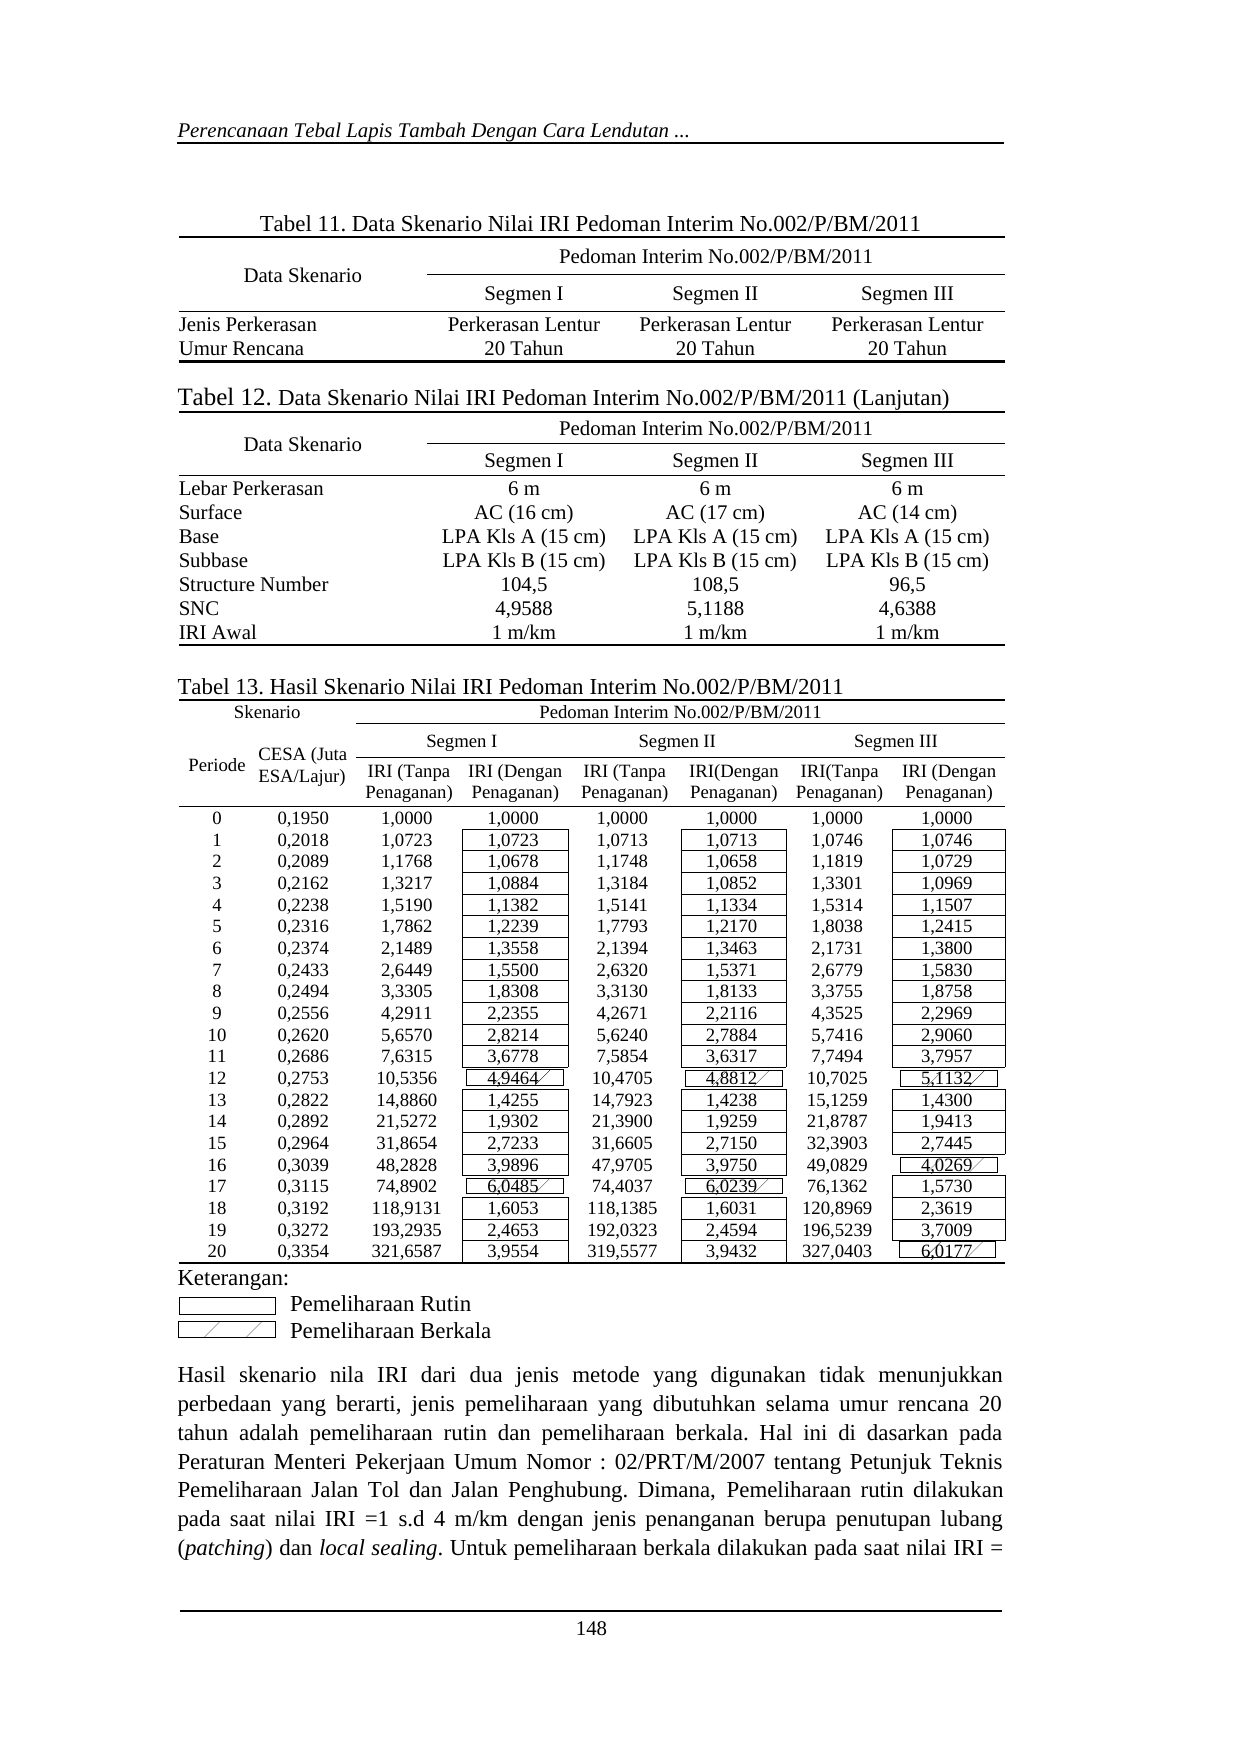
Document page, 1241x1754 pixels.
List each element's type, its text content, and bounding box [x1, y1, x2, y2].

text Keterangan: [177, 1264, 1004, 1290]
table_cell 1,5371 [682, 960, 786, 980]
table_cell Structure Number [179, 572, 427, 596]
table_cell 104,5 [427, 572, 621, 596]
table_cell 1,2170 [682, 916, 786, 937]
table_cell Perkerasan Lentur [810, 312, 1005, 336]
table_cell 0,2822 [255, 1089, 356, 1110]
table_cell 4,8812 [681, 1068, 786, 1089]
table_cell Jenis Perkerasan [179, 312, 427, 336]
table_cell 6,0177 [893, 1241, 1005, 1262]
table_cell 5,1132 [893, 1068, 1005, 1089]
table_cell 192,0323 [569, 1219, 681, 1240]
table_cell AC (16 cm) [427, 500, 621, 524]
text Pemeliharaan Rutin [177, 1290, 1004, 1317]
table_cell Segmen III [786, 724, 1005, 757]
table_cell 3,3305 [356, 980, 462, 1002]
table_cell IRI(Tanpa Penaganan) [786, 758, 892, 806]
table_cell LPA Kls A (15 cm) [621, 524, 810, 548]
table_cell 0,2892 [255, 1110, 356, 1132]
table_cell 7,7494 [787, 1045, 892, 1067]
table_header Pedoman Interim No.002/P/BM/2011 [427, 413, 1005, 443]
table_cell 1,4255 [463, 1090, 568, 1110]
table_cell 1,0658 [682, 851, 786, 872]
table_cell 0,2686 [255, 1045, 356, 1067]
table_cell Segmen II [621, 444, 810, 475]
text Pemeliharaan Berkala [177, 1317, 1004, 1343]
table_cell 193,2935 [356, 1219, 462, 1240]
table_cell Segmen III [810, 444, 1005, 475]
table_cell 7,6315 [356, 1045, 462, 1067]
table_cell 6,0485 [462, 1176, 568, 1197]
table_cell Segmen I [427, 444, 621, 475]
table_cell 1,0000 [568, 807, 681, 829]
table_cell IRI(Dengan Penaganan) [681, 758, 786, 806]
table_cell 1,6031 [682, 1198, 786, 1219]
table_cell 3,3755 [787, 980, 892, 1002]
table_cell AC (14 cm) [810, 500, 1005, 524]
table_cell 10,5356 [356, 1067, 462, 1089]
table_cell 1,0723 [463, 830, 568, 850]
table_cell 21,5272 [356, 1110, 462, 1132]
table_cell 1,3463 [682, 938, 786, 959]
table_header Skenario [179, 701, 356, 723]
table_cell IRI (Tanpa Penaganan) [356, 758, 462, 806]
table_cell 3,9896 [463, 1155, 568, 1175]
table_cell 1,7862 [356, 915, 462, 937]
table_cell 0,2374 [255, 937, 356, 959]
table_cell 3,3130 [569, 980, 681, 1002]
table_cell Segmen II [621, 275, 810, 311]
table_cell 6 m [621, 476, 810, 500]
table_cell 1,4238 [682, 1090, 786, 1110]
table_cell 7,5854 [569, 1045, 681, 1067]
table_cell LPA Kls A (15 cm) [427, 524, 621, 548]
table_cell LPA Kls B (15 cm) [427, 548, 621, 572]
table_cell 1,0969 [893, 873, 1005, 894]
table_cell 1,5830 [893, 960, 1005, 980]
table_cell 1,4300 [893, 1090, 1005, 1110]
table_cell 5 [179, 915, 255, 937]
table_cell CESA (Juta ESA/Lajur) [255, 723, 356, 806]
table_cell 1,0884 [463, 873, 568, 894]
table_cell 6,0239 [681, 1176, 786, 1197]
table_cell 11 [179, 1045, 255, 1067]
table_cell 0,3192 [255, 1197, 356, 1219]
table_cell 3,7009 [893, 1220, 1005, 1240]
table_cell 2,7150 [682, 1133, 786, 1154]
table_cell 4,2671 [569, 1002, 681, 1024]
table_cell IRI (Dengan Penaganan) [462, 758, 568, 806]
table_cell 327,0403 [787, 1240, 892, 1262]
table_cell IRI (Dengan Penaganan) [893, 758, 1005, 806]
table_cell 18 [179, 1197, 255, 1219]
table_cell 1,0713 [682, 830, 786, 850]
table_cell 0,3039 [255, 1154, 356, 1175]
table_cell 1,3217 [356, 872, 462, 894]
table_cell 1,0729 [893, 851, 1005, 872]
table_cell 20 Tahun [810, 336, 1005, 360]
table_cell 10,4705 [568, 1067, 681, 1089]
table_cell 1,0000 [356, 807, 462, 829]
text Tabel 11. Data Skenario Nilai IRI Pedoman Interim No.002/P/BM/2011 [177, 209, 1004, 236]
table_cell 1 m/km [621, 620, 810, 644]
table_cell 3,6317 [682, 1046, 786, 1067]
table_cell 1,1748 [569, 850, 681, 872]
table_cell 20 [179, 1240, 255, 1262]
table_cell 4,2911 [356, 1002, 462, 1024]
table_cell 7 [179, 959, 255, 980]
table_cell AC (17 cm) [621, 500, 810, 524]
table_cell 32,3903 [787, 1132, 892, 1154]
table_cell 4,9588 [427, 596, 621, 620]
table_cell 0,3115 [255, 1175, 356, 1197]
table_cell 2,6320 [569, 959, 681, 980]
text Tabel 12. Data Skenario Nilai IRI Pedoman Interim No.002/P/BM/2011 (Lanjutan) [177, 362, 1004, 411]
table_cell 1,1768 [356, 850, 462, 872]
table_cell 21,8787 [787, 1110, 892, 1132]
table_cell Periode [179, 723, 255, 806]
table_cell 1,2239 [463, 916, 568, 937]
table_cell 1,6053 [463, 1198, 568, 1219]
table_cell 1,0852 [682, 873, 786, 894]
table_cell 0,2964 [255, 1132, 356, 1154]
table_cell 10,7025 [786, 1067, 892, 1089]
table_cell 0 [179, 807, 255, 829]
text Hasil skenario nila IRI dari dua jenis metode yang digunakan tidak menunjukkan perbedaan yang berarti, jenis pemeliharaan yang dibutuhkan selama umur rencana 20 tahun adalah pemeliharaan rutin dan pemeliharaan berkala. Hal ini di dasarkan pada Peraturan Menteri Pekerjaan Umum Nomor : 02/PRT/M/2007 tentang Petunjuk Teknis Pemeliharaan Jalan Tol dan Jalan Penghubung. Dimana, Pemeliharaan rutin dilakukan pada saat nilai IRI =1 s.d 4 m/km dengan jenis penanganan berupa penutupan lubang (patching) dan local sealing. Untuk pemeliharaan berkala dilakukan pada saat nilai IRI = [177, 1343, 1004, 1560]
table_cell 2,3619 [893, 1198, 1005, 1219]
table_cell Umur Rencana [179, 336, 427, 360]
table_cell 0,2433 [255, 959, 356, 980]
table_cell 1,3184 [569, 872, 681, 894]
table_cell 1,1334 [682, 895, 786, 915]
table_cell Perkerasan Lentur [621, 312, 810, 336]
table_header Pedoman Interim No.002/P/BM/2011 [427, 238, 1005, 273]
table_cell 2,7884 [682, 1025, 786, 1045]
table_cell 1,0746 [787, 829, 892, 850]
table_cell IRI (Tanpa Penaganan) [568, 758, 681, 806]
table_cell 15 [179, 1132, 255, 1154]
table_cell LPA Kls A (15 cm) [810, 524, 1005, 548]
table_cell 5,1188 [621, 596, 810, 620]
table_cell Perkerasan Lentur [427, 312, 621, 336]
table_cell 4,0269 [893, 1155, 1005, 1175]
table_cell Segmen III [810, 275, 1005, 311]
table_cell 1,3301 [787, 872, 892, 894]
table_cell 31,8654 [356, 1132, 462, 1154]
table_cell 49,0829 [787, 1154, 892, 1175]
table_cell 4,3525 [787, 1002, 892, 1024]
table_cell 118,1385 [569, 1197, 681, 1219]
table_cell 5,6240 [569, 1024, 681, 1045]
table_cell 0,3272 [255, 1219, 356, 1240]
table_cell 1,7793 [569, 915, 681, 937]
table_cell 1,9259 [682, 1111, 786, 1132]
table_cell 2,6449 [356, 959, 462, 980]
table_cell 74,4037 [568, 1175, 681, 1197]
table_cell 6 m [427, 476, 621, 500]
table_cell 2,4653 [463, 1220, 568, 1240]
table_cell 1,1507 [893, 895, 1005, 915]
table_cell Segmen II [568, 724, 786, 757]
table_cell 1,8308 [463, 981, 568, 1002]
table_cell 0,2620 [255, 1024, 356, 1045]
table_cell 1,1382 [463, 895, 568, 915]
table_cell 13 [179, 1089, 255, 1110]
table_cell 118,9131 [356, 1197, 462, 1219]
table_cell 2,9060 [893, 1025, 1005, 1045]
table_cell 1,0000 [681, 807, 786, 829]
table_cell 2,2116 [682, 1003, 786, 1024]
table_cell 1,3558 [463, 938, 568, 959]
table_cell Segmen I [356, 724, 568, 757]
table_cell 2 [179, 850, 255, 872]
table_cell LPA Kls B (15 cm) [810, 548, 1005, 572]
table_cell 4,9464 [462, 1068, 568, 1089]
table_cell 1,1819 [787, 850, 892, 872]
table_cell 1,9302 [463, 1111, 568, 1132]
table_cell 1,8758 [893, 981, 1005, 1002]
table_cell 0,1950 [255, 807, 356, 829]
table_cell 5,6570 [356, 1024, 462, 1045]
table_cell 6 [179, 937, 255, 959]
table_cell 2,8214 [463, 1025, 568, 1045]
table_cell 0,2556 [255, 1002, 356, 1024]
table_cell 1,8038 [787, 915, 892, 937]
table_cell 20 Tahun [621, 336, 810, 360]
table_cell 2,1731 [787, 937, 892, 959]
table_cell 3,9750 [682, 1155, 786, 1175]
table_header Pedoman Interim No.002/P/BM/2011 [356, 701, 1005, 723]
table_cell 20 Tahun [427, 336, 621, 360]
table_cell SNC [179, 596, 427, 620]
table_cell 1,0678 [463, 851, 568, 872]
table_cell 1,0000 [893, 807, 1005, 829]
table_cell 1,5500 [463, 960, 568, 980]
table_cell 3,9554 [463, 1241, 568, 1262]
table_cell 1 m/km [810, 620, 1005, 644]
table_cell 319,5577 [569, 1240, 681, 1262]
table_cell 19 [179, 1219, 255, 1240]
table_cell 1,9413 [893, 1111, 1005, 1132]
table_cell 21,3900 [569, 1110, 681, 1132]
table_cell 1,5314 [787, 894, 892, 915]
table_cell 1,5730 [893, 1176, 1005, 1197]
table_cell 15,1259 [787, 1089, 892, 1110]
table_cell 9 [179, 1002, 255, 1024]
table_cell 1,8133 [682, 981, 786, 1002]
table_cell 14,8860 [356, 1089, 462, 1110]
table_cell 6 m [810, 476, 1005, 500]
table_cell 2,2969 [893, 1003, 1005, 1024]
table_cell 1,0000 [786, 807, 892, 829]
table_cell 47,9705 [569, 1154, 681, 1175]
table_cell 5,7416 [787, 1024, 892, 1045]
table_cell 1,0746 [893, 830, 1005, 850]
table_cell 196,5239 [787, 1219, 892, 1240]
table_cell 1,0000 [462, 807, 568, 829]
table_cell 1,0723 [356, 829, 462, 850]
table_cell Subbase [179, 548, 427, 572]
table_cell IRI Awal [179, 620, 427, 644]
table_cell 0,2238 [255, 894, 356, 915]
table_cell 2,1489 [356, 937, 462, 959]
table_cell 321,6587 [356, 1240, 462, 1262]
table_cell 74,8902 [356, 1175, 462, 1197]
table_cell 0,3354 [255, 1240, 356, 1262]
table_cell 2,1394 [569, 937, 681, 959]
table_cell 1 m/km [427, 620, 621, 644]
table_cell 4,6388 [810, 596, 1005, 620]
table_cell 3,9432 [682, 1241, 786, 1262]
table_cell 0,2018 [255, 829, 356, 850]
table_cell 3,7957 [893, 1046, 1005, 1067]
table_cell Lebar Perkerasan [179, 476, 427, 500]
table_cell 2,7445 [893, 1133, 1005, 1154]
table_cell 1,2415 [893, 916, 1005, 937]
table_cell 10 [179, 1024, 255, 1045]
table_header Data Skenario [179, 413, 427, 475]
table_cell Surface [179, 500, 427, 524]
table_cell 31,6605 [569, 1132, 681, 1154]
table_cell 96,5 [810, 572, 1005, 596]
table_cell 14 [179, 1110, 255, 1132]
table_header Data Skenario [179, 238, 427, 311]
table_cell 14,7923 [569, 1089, 681, 1110]
table_cell 3,6778 [463, 1046, 568, 1067]
table_cell 2,4594 [682, 1220, 786, 1240]
table_cell 0,2494 [255, 980, 356, 1002]
table_cell 12 [179, 1067, 255, 1089]
table_cell 8 [179, 980, 255, 1002]
table_cell 48,2828 [356, 1154, 462, 1175]
table_cell 1,3800 [893, 938, 1005, 959]
table_cell 1,0713 [569, 829, 681, 850]
table_cell 4 [179, 894, 255, 915]
text Tabel 13. Hasil Skenario Nilai IRI Pedoman Interim No.002/P/BM/2011 [177, 673, 1004, 699]
table_cell 3 [179, 872, 255, 894]
table_cell 1,5141 [569, 894, 681, 915]
table_cell 1 [179, 829, 255, 850]
table_cell 0,2162 [255, 872, 356, 894]
table_cell Base [179, 524, 427, 548]
table_cell 120,8969 [787, 1197, 892, 1219]
table_cell LPA Kls B (15 cm) [621, 548, 810, 572]
table_cell 16 [179, 1154, 255, 1175]
table_cell 0,2753 [255, 1067, 356, 1089]
table_cell 17 [179, 1175, 255, 1197]
table_cell 76,1362 [786, 1175, 892, 1197]
table_cell 108,5 [621, 572, 810, 596]
table_cell 2,6779 [787, 959, 892, 980]
table_cell 0,2316 [255, 915, 356, 937]
table_cell 2,2355 [463, 1003, 568, 1024]
table_cell Segmen I [427, 275, 621, 311]
table_cell 0,2089 [255, 850, 356, 872]
table_cell 1,5190 [356, 894, 462, 915]
table_cell 2,7233 [463, 1133, 568, 1154]
